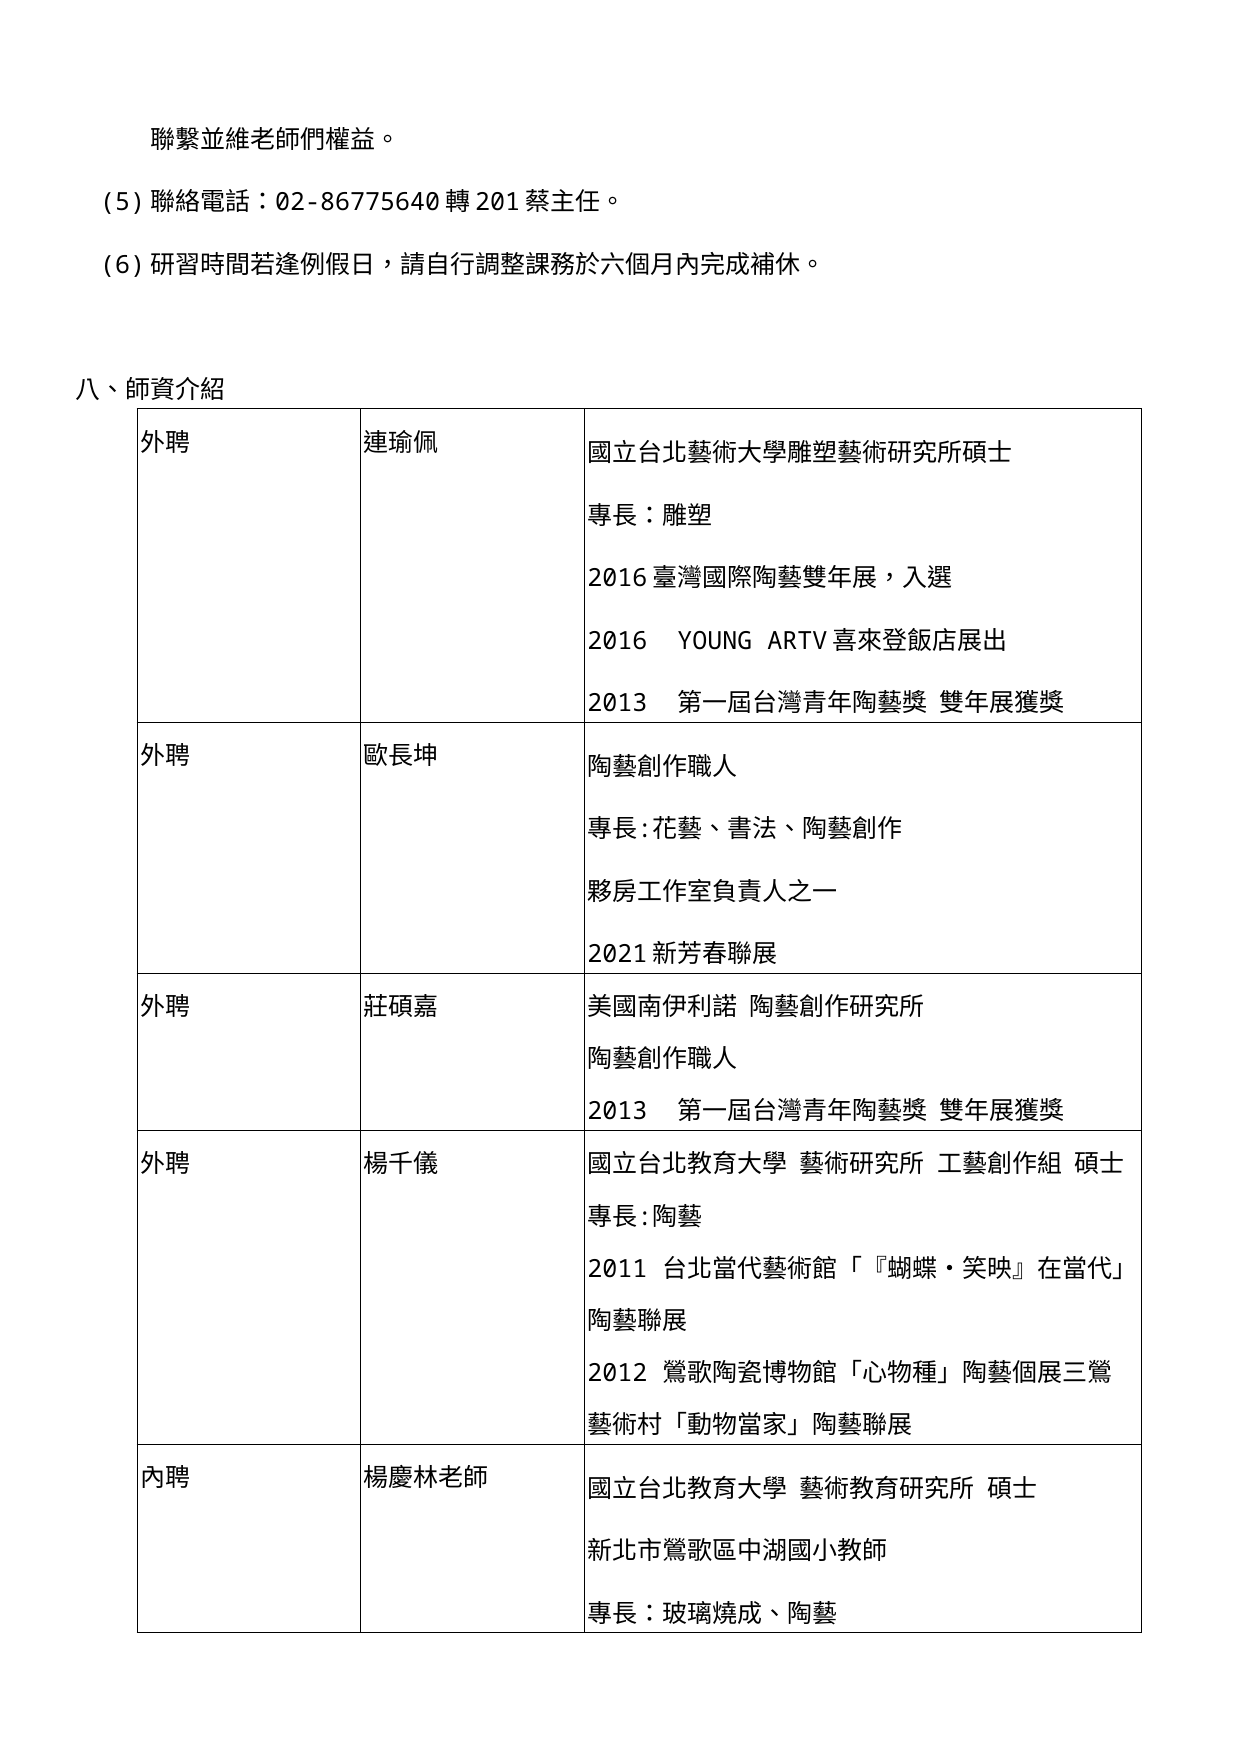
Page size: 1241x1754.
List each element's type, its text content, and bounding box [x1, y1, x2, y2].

table_cell 楊千儀 [361, 1131, 584, 1444]
table_cell 歐長坤 [361, 723, 584, 973]
table_cell 國立台北教育大學 藝術教育研究所 碩士 新北市鶯歌區中湖國小教師 專長：玻璃燒成、陶藝 [585, 1445, 1141, 1632]
text 八、師資介紹 [75, 346, 1165, 408]
table_cell 內聘 [138, 1445, 360, 1632]
list 聯絡電話：02-86775640轉201蔡主任。 [100, 158, 1165, 221]
table_header 外聘 [138, 409, 360, 722]
table_cell 國立台北教育大學 藝術研究所 工藝創作組 碩士 專長:陶藝 2011 台北當代藝術館「『蝴蝶‧笑映』在當代」 陶藝聯展 2012 鶯歌陶瓷博物館「心物種」陶藝個展三鶯 藝術村「動物當家」陶藝聯展 [585, 1131, 1141, 1444]
table_cell 外聘 [138, 974, 360, 1130]
table_cell 楊慶林老師 [361, 1445, 584, 1632]
table_cell 外聘 [138, 723, 360, 973]
table_header 連瑜佩 [361, 409, 584, 722]
table_header 國立台北藝術大學雕塑藝術研究所碩士 專長：雕塑 2016臺灣國際陶藝雙年展，入選 2016 YOUNG ARTV喜來登飯店展出 2013 第一屆台灣青年陶藝獎 雙年展獲獎 [585, 409, 1141, 722]
table_cell 陶藝創作職人 專長:花藝、書法、陶藝創作 夥房工作室負責人之一 2021新芳春聯展 [585, 723, 1141, 973]
table_cell 美國南伊利諾 陶藝創作研究所 陶藝創作職人 2013 第一屆台灣青年陶藝獎 雙年展獲獎 [585, 974, 1141, 1130]
list 聯繫並維老師們權益。 [100, 96, 1165, 158]
table_cell 外聘 [138, 1131, 360, 1444]
list 研習時間若逢例假日，請自行調整課務於六個月內完成補休。 [100, 221, 1165, 283]
table_cell 莊碩嘉 [361, 974, 584, 1130]
